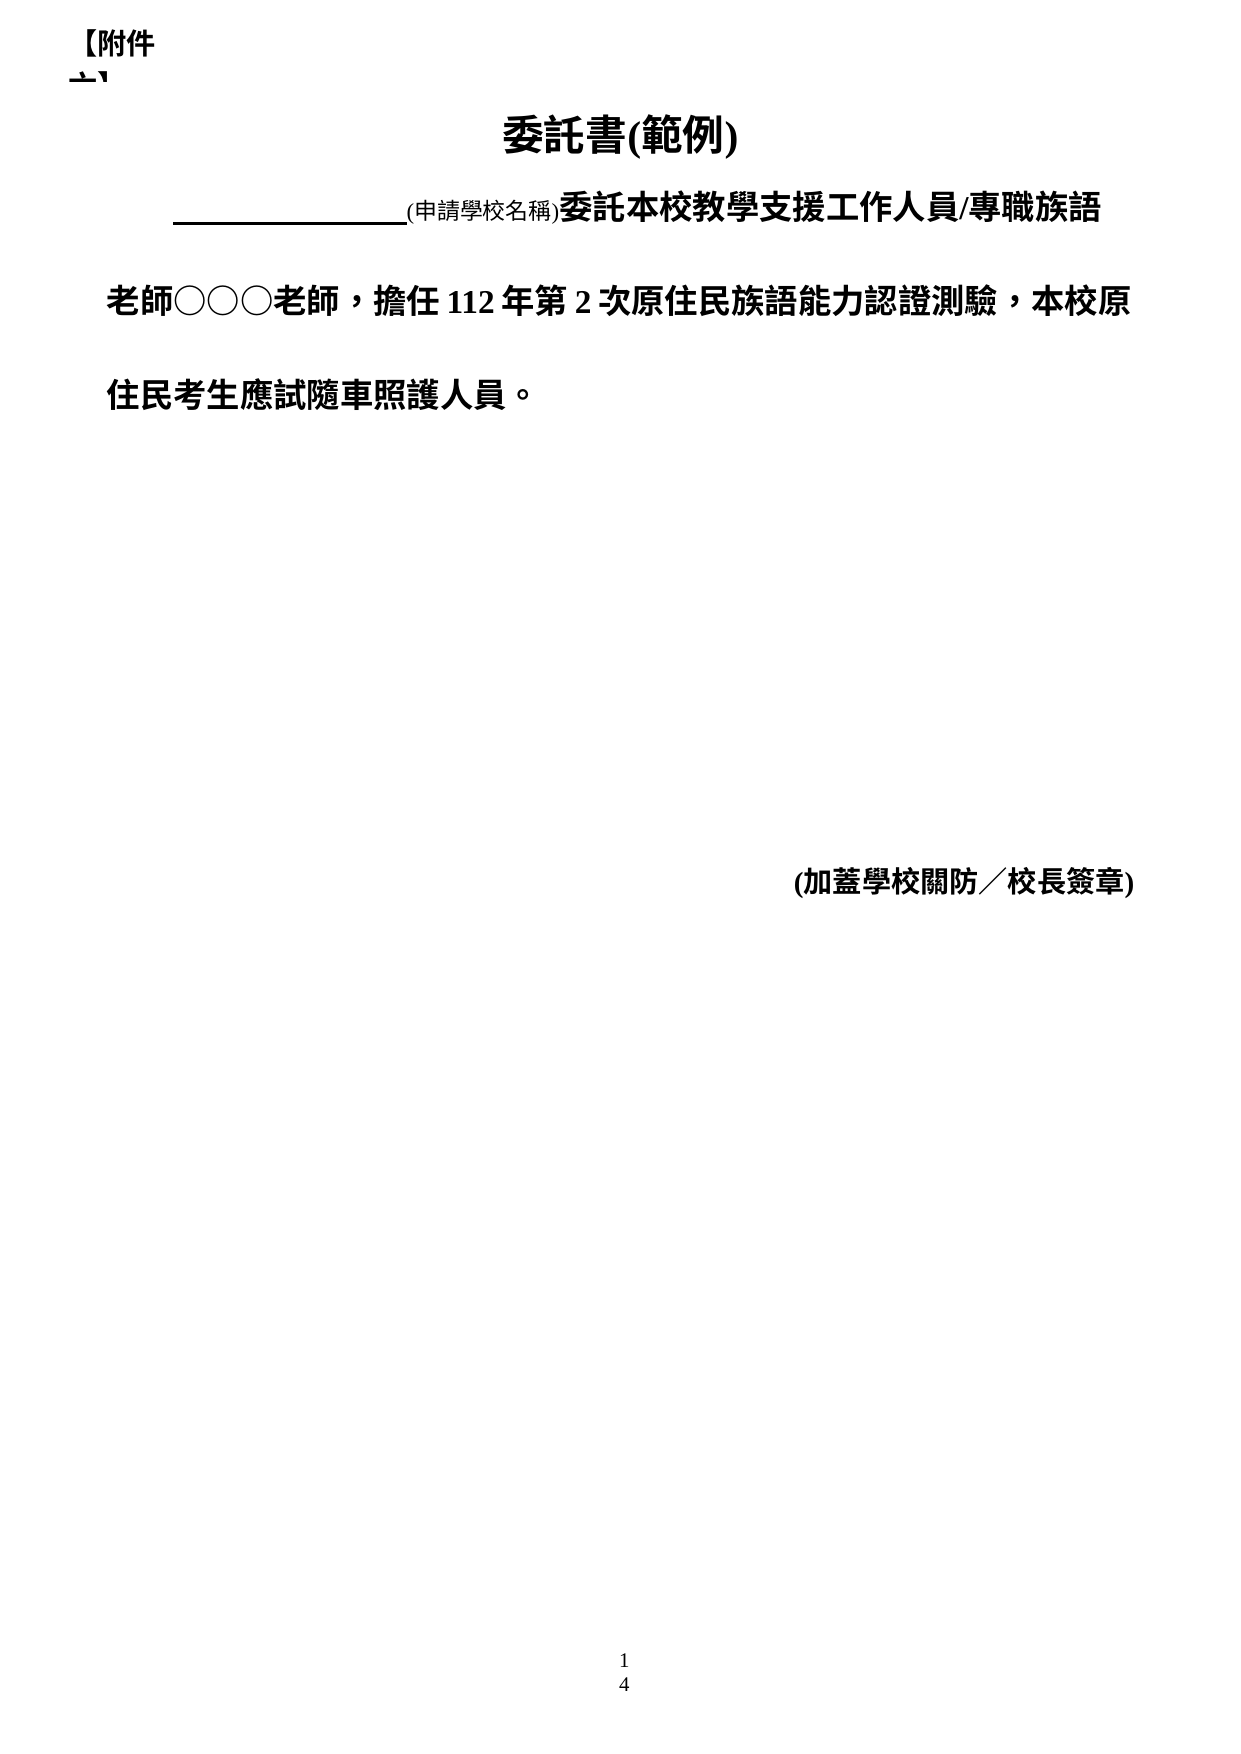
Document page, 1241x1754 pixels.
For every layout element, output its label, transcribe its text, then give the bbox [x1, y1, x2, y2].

text 委託書(範例) [106, 90, 1134, 153]
text (申請學校名稱)委託本校教學支援工作人員/專職族語老師○○○老師，擔任112年第2次原住民族語能力認證測驗，本校原住民考生應試隨車照護人員。 [106, 163, 1134, 413]
text (加蓋學校關防／校長簽章) [106, 838, 1134, 901]
text 委託書(範例) [53, 13, 203, 89]
text 【附件六】 [68, 20, 188, 82]
text 委託書(範例) [692, 137, 701, 153]
